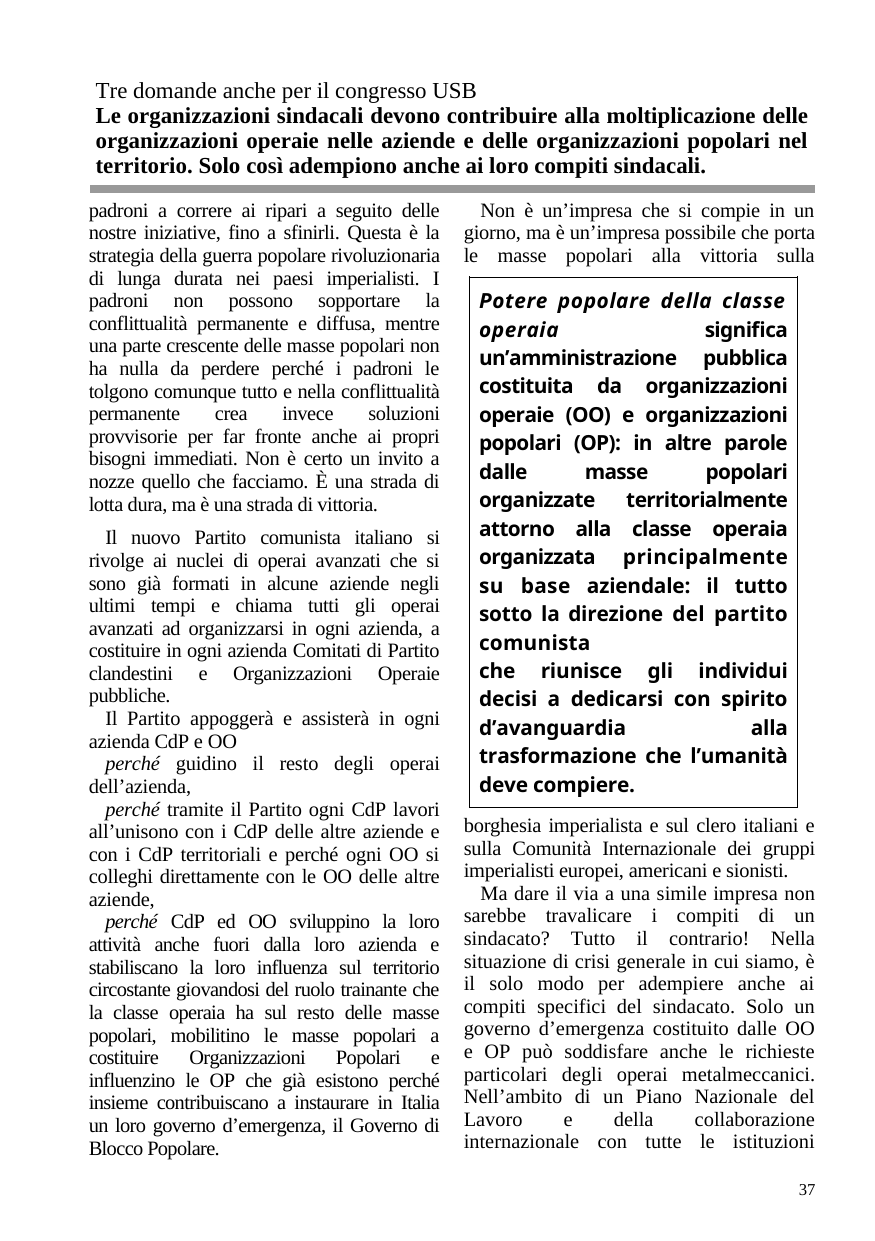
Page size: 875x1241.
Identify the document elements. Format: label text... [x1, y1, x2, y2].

text perché CdP ed OO sviluppino la loro attività anche fuori dalla loro azienda e stabiliscano la loro influenza sul territorio circostante giovandosi del ruolo trainante che la classe operaia ha sul resto delle masse popolari, mobilitino le masse popolari a costituire Organizzazioni Popolari e influenzino le OP che già esistono perché insieme contribuiscano a instaurare in Italia un loro governo d’emergenza, il Governo di Blocco Popolare. [88, 911, 440, 1159]
text Il Partito appoggerà e assisterà in ogni azienda CdP e OO [88, 707, 440, 752]
text Tre domande anche per il congresso USB [95, 78, 809, 103]
text Il nuovo Partito comunista italiano si rivolge ai nuclei di operai avanzati che si sono già formati in alcune aziende negli ultimi tempi e chiama tutti gli operai avanzati ad organizzarsi in ogni azienda, a costituire in ogni azienda Comitati di Partito clandestini e Organizzazioni Operaie pubbliche. [88, 526, 440, 707]
text Noi possiamo invece vincere. Ma dobbiamo prendere noi in mano l’iniziativa, attaccare senza tregua e in mille punti, dove e quando più ci conviene, costringere i padroni a correre ai ripari a seguito delle nostre iniziative, fino a sfinirli. Questa è la strategia della guerra popolare rivoluzionaria di lunga durata nei paesi imperialisti. I padroni non possono sopportare la conflittualità permanente e diffusa, mentre una parte crescente delle masse popolari non ha nulla da perdere perché i padroni le tolgono comunque tutto e nella conflittualità permanente crea invece soluzioni provvisorie per far fronte anche ai propri bisogni immediati. Non è certo un invito a nozze quello che facciamo. È una strada di lotta dura, ma è una strada di vittoria. [88, 94, 440, 515]
text Potere popolare della classe operaia significa un’amministrazione pubblica costituita da organizzazioni operaie (OO) e organizzazioni popolari (OP): in altre parole dalle masse popolari organizzate territorialmente attorno alla classe operaia organizzata principalmente su base aziendale: il tutto sotto la direzione del partito comunista che riunisce gli individui decisi a dedicarsi con spirito d’avanguardia alla trasformazione che l’umanità deve compiere. [479, 286, 788, 798]
text Non è un’impresa che si compie in un giorno, ma è un’impresa possibile che porta le masse popolari alla vittoria sulla borghesia imperialista e sul clero italiani e sulla Comunità Internazionale dei gruppi imperialisti europei, americani e sionisti. [463, 193, 815, 882]
text perché tramite il Partito ogni CdP lavori all’unisono con i CdP delle altre aziende e con i CdP territoriali e perché ogni OO si colleghi direttamente con le OO delle altre aziende, [88, 798, 440, 911]
text Le organizzazioni sindacali devono contribuire alla moltiplicazione delle organizzazioni operaie nelle aziende e delle organizzazioni popolari nel territorio. Solo così adempiono anche ai loro compiti sindacali. [95, 103, 809, 179]
text perché guidino il resto degli operai dell’azienda, [88, 752, 440, 798]
text Ma dare il via a una simile impresa non sarebbe travalicare i compiti di un sindacato? Tutto il contrario! Nella situazione di crisi generale in cui siamo, è il solo modo per adempiere anche ai compiti specifici del sindacato. Solo un governo d’emergenza costituito dalle OO e OP può soddisfare anche le richieste particolari degli operai metalmeccanici. Nell’ambito di un Piano Nazionale del Lavoro e della collaborazione internazionale con tutte le istituzioni [463, 882, 815, 1153]
